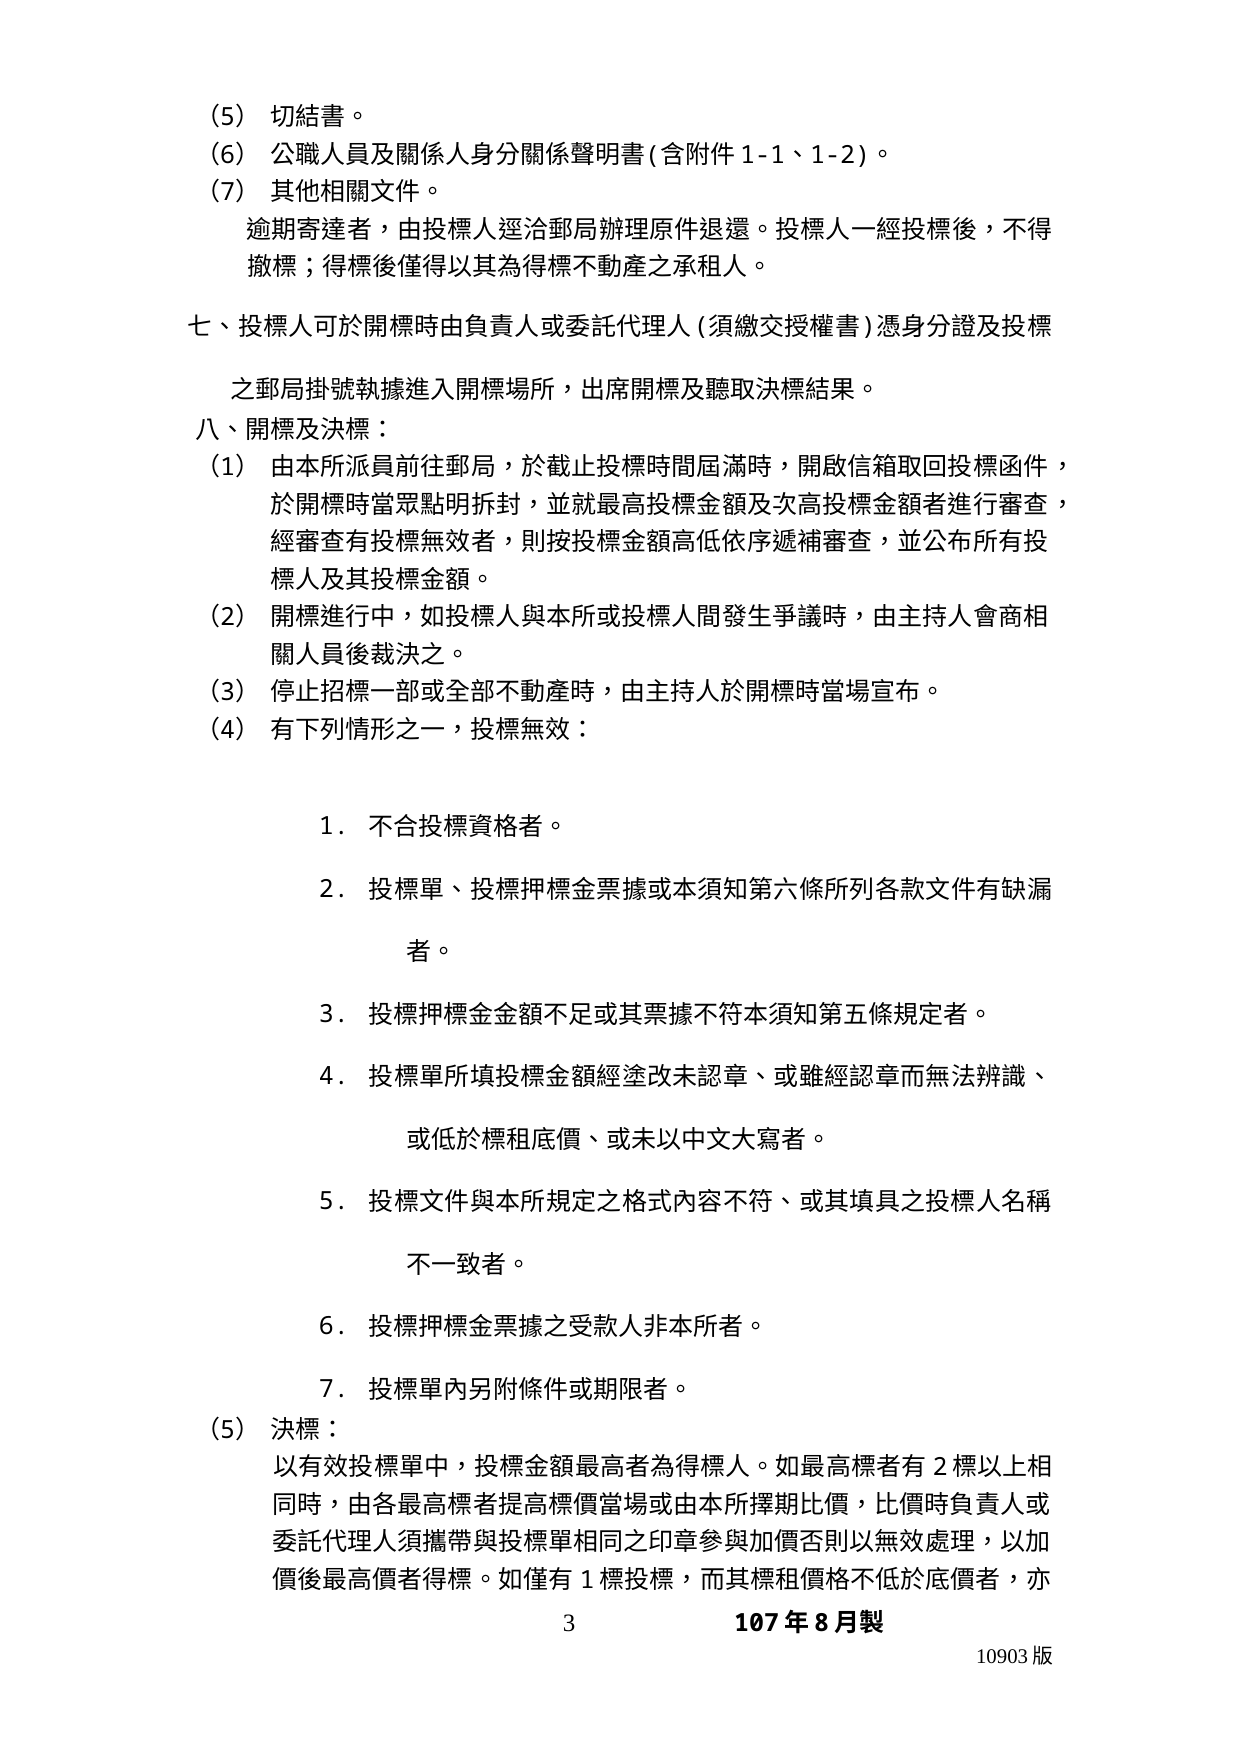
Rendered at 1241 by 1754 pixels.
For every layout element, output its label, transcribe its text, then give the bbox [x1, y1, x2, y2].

list 停止招標一部或全部不動產時，由主持人於開標時當場宣布。 [195, 671, 1051, 708]
text 七、投標人可於開標時由負責人或委託代理人(須繳交授權書)憑身分證及投標之郵局掛號執據進入開標場所，出席開標及聽取決標結果。 [187, 283, 1053, 408]
list 投標押標金票據之受款人非本所者。 [319, 1283, 1053, 1346]
list 投標文件與本所規定之格式內容不符、或其填具之投標人名稱不一致者。 [319, 1158, 1053, 1283]
list 投標押標金金額不足或其票據不符本須知第五條規定者。 [319, 971, 1053, 1033]
text 八、開標及決標： [195, 408, 1053, 446]
list 投標單、投標押標金票據或本須知第六條所列各款文件有缺漏者。 [319, 846, 1053, 971]
list 其他相關文件。 [195, 171, 1051, 208]
list 不合投標資格者。 [319, 783, 1053, 846]
list 決標： [195, 1408, 1051, 1446]
list 開標進行中，如投標人與本所或投標人間發生爭議時，由主持人會商相關人員後裁決之。 [195, 596, 1051, 671]
text 逾期寄達者，由投標人逕洽郵局辦理原件退還。投標人一經投標後，不得撤標；得標後僅得以其為得標不動產之承租人。 [246, 208, 1053, 283]
text 以有效投標單中，投標金額最高者為得標人。如最高標者有2標以上相同時，由各最高標者提高標價當場或由本所擇期比價，比價時負責人或委託代理人須攜帶與投標單相同之印章參與加價否則以無效處理，以加價後最高價者得標。如僅有1標投標，而其標租價格不低於底價者，亦 [272, 1446, 1053, 1596]
list 由本所派員前往郵局，於截止投標時間屆滿時，開啟信箱取回投標函件，於開標時當眾點明拆封，並就最高投標金額及次高投標金額者進行審查，經審查有投標無效者，則按投標金額高低依序遞補審查，並公布所有投標人及其投標金額。 [195, 446, 1051, 596]
list 投標單所填投標金額經塗改未認章、或雖經認章而無法辨識、或低於標租底價、或未以中文大寫者。 [319, 1033, 1053, 1158]
list 切結書。 [195, 96, 1051, 133]
list 投標單內另附條件或期限者。 [319, 1346, 1053, 1408]
list 公職人員及關係人身分關係聲明書(含附件1-1、1-2)。 [195, 133, 1051, 171]
list 有下列情形之一，投標無效： [195, 708, 1051, 746]
